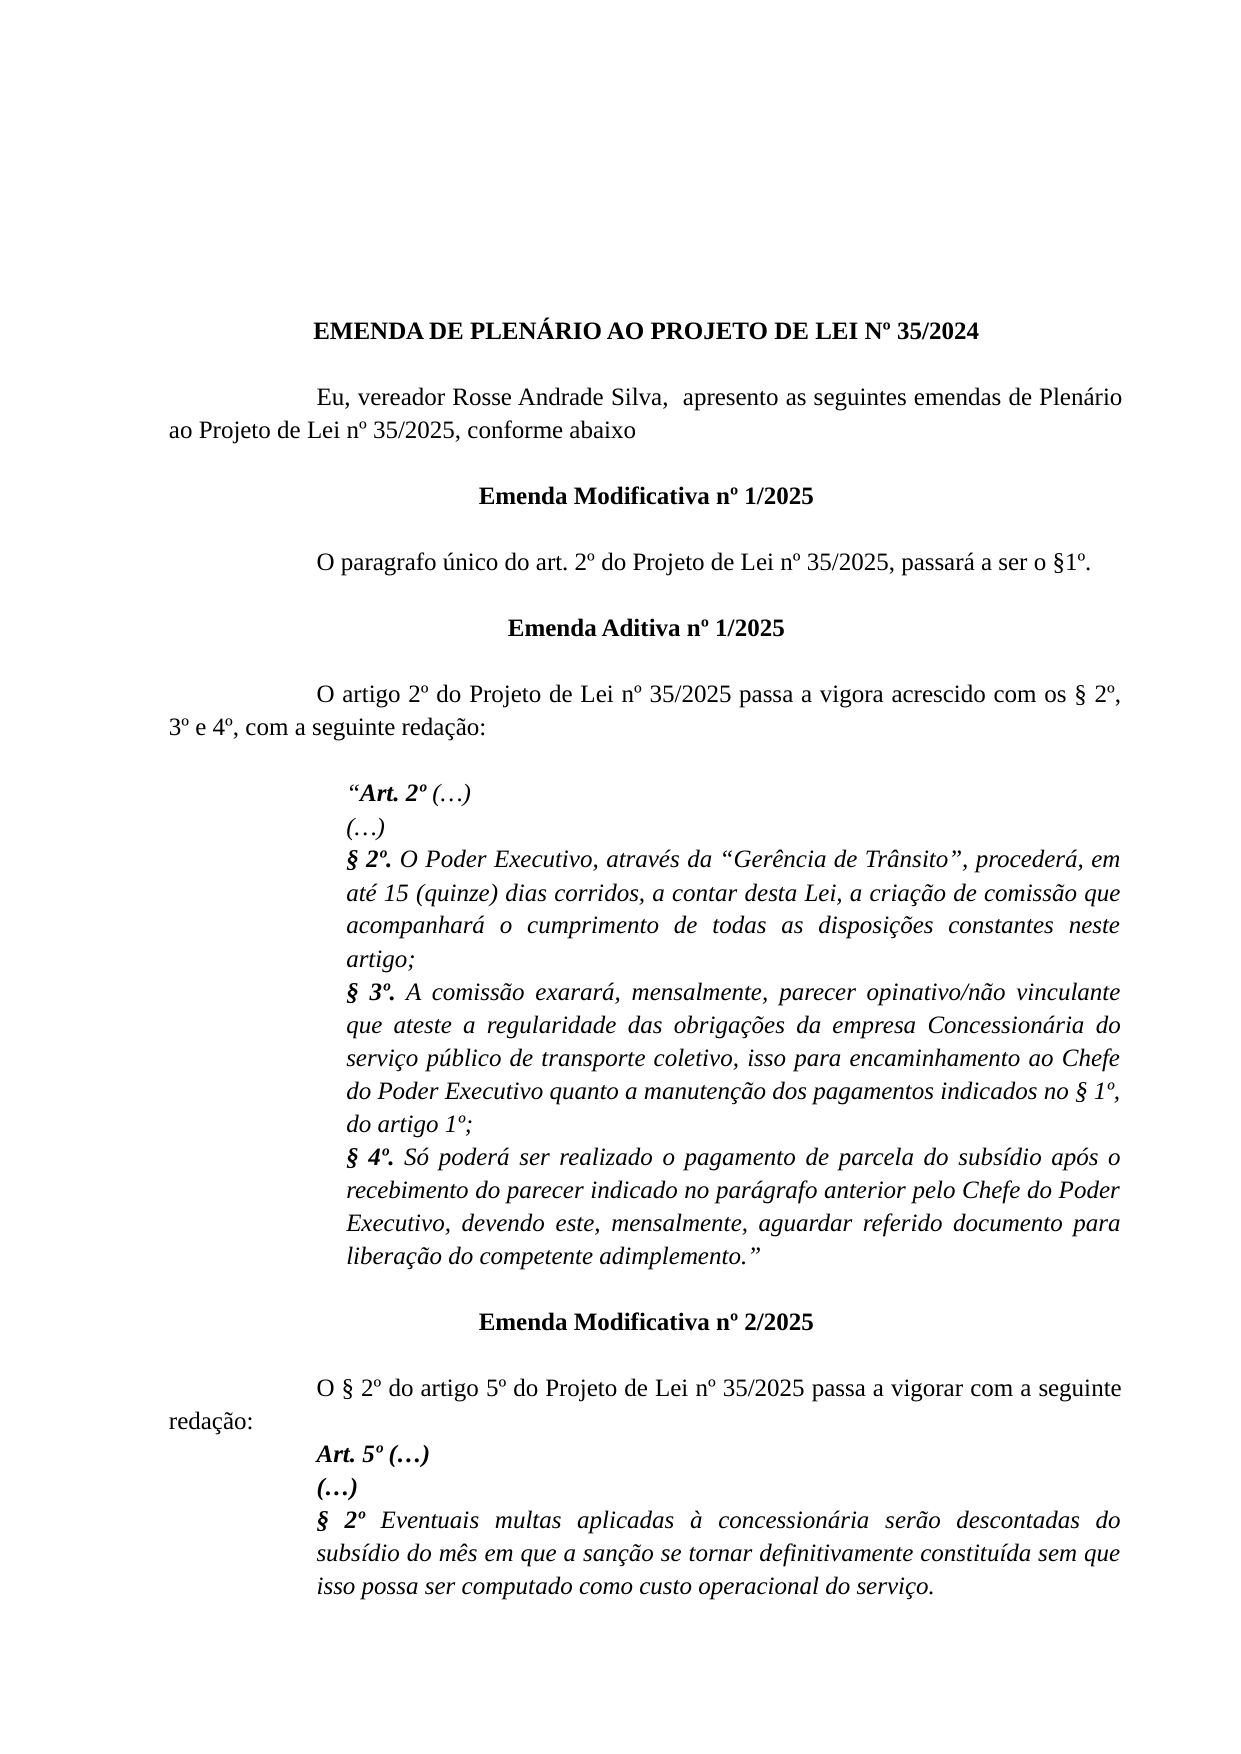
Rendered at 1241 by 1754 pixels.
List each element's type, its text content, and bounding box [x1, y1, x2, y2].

text Emenda Aditiva nº 1/2025 [169, 613, 1123, 642]
text § 2º. O Poder Executivo, através da “Gerência de Trânsito”, procederá, em até 15 (quinze) dias corridos, a contar desta Lei, a criação de comissão que acompanhará o cumprimento de todas as disposições constantes neste artigo; [346, 844, 1123, 972]
text § 2º Eventuais multas aplicadas à concessionária serão descontadas do subsídio do mês em que a sanção se tornar definitivamente constituída sem que isso possa ser computado como custo operacional do serviço. [316, 1505, 1123, 1600]
text O § 2º do artigo 5º do Projeto de Lei nº 35/2025 passa a vigorar com a seguinte redação: [169, 1373, 1123, 1435]
text Art. 5º (…) [169, 1439, 1123, 1468]
text § 4º. Só poderá ser realizado o pagamento de parcela do subsídio após o recebimento do parecer indicado no parágrafo anterior pelo Chefe do Poder Executivo, devendo este, mensalmente, aguardar referido documento para liberação do competente adimplemento.” [346, 1142, 1123, 1269]
text § 3º. A comissão exarará, mensalmente, parecer opinativo/não vinculante que ateste a regularidade das obrigações da empresa Concessionária do serviço público de transporte coletivo, isso para encaminhamento ao Chefe do Poder Executivo quanto a manutenção dos pagamentos indicados no § 1º, do artigo 1º; [346, 977, 1123, 1137]
text Emenda Modificativa nº 2/2025 [169, 1307, 1123, 1336]
text (…) [346, 812, 1123, 840]
text O artigo 2º do Projeto de Lei nº 35/2025 passa a vigora acrescido com os § 2º, 3º e 4º, com a seguinte redação: [169, 679, 1123, 741]
text “Art. 2º (…) [346, 778, 1123, 807]
text O paragrafo único do art. 2º do Projeto de Lei nº 35/2025, passará a ser o §1º. [169, 547, 1123, 576]
text (…) [169, 1472, 1123, 1501]
text EMENDA DE PLENÁRIO AO PROJETO DE LEI Nº 35/2024 [169, 316, 1123, 345]
text Eu, vereador Rosse Andrade Silva, apresento as seguintes emendas de Plenário ao Projeto de Lei nº 35/2025, conforme abaixo [169, 382, 1123, 444]
text Emenda Modificativa nº 1/2025 [169, 481, 1123, 510]
